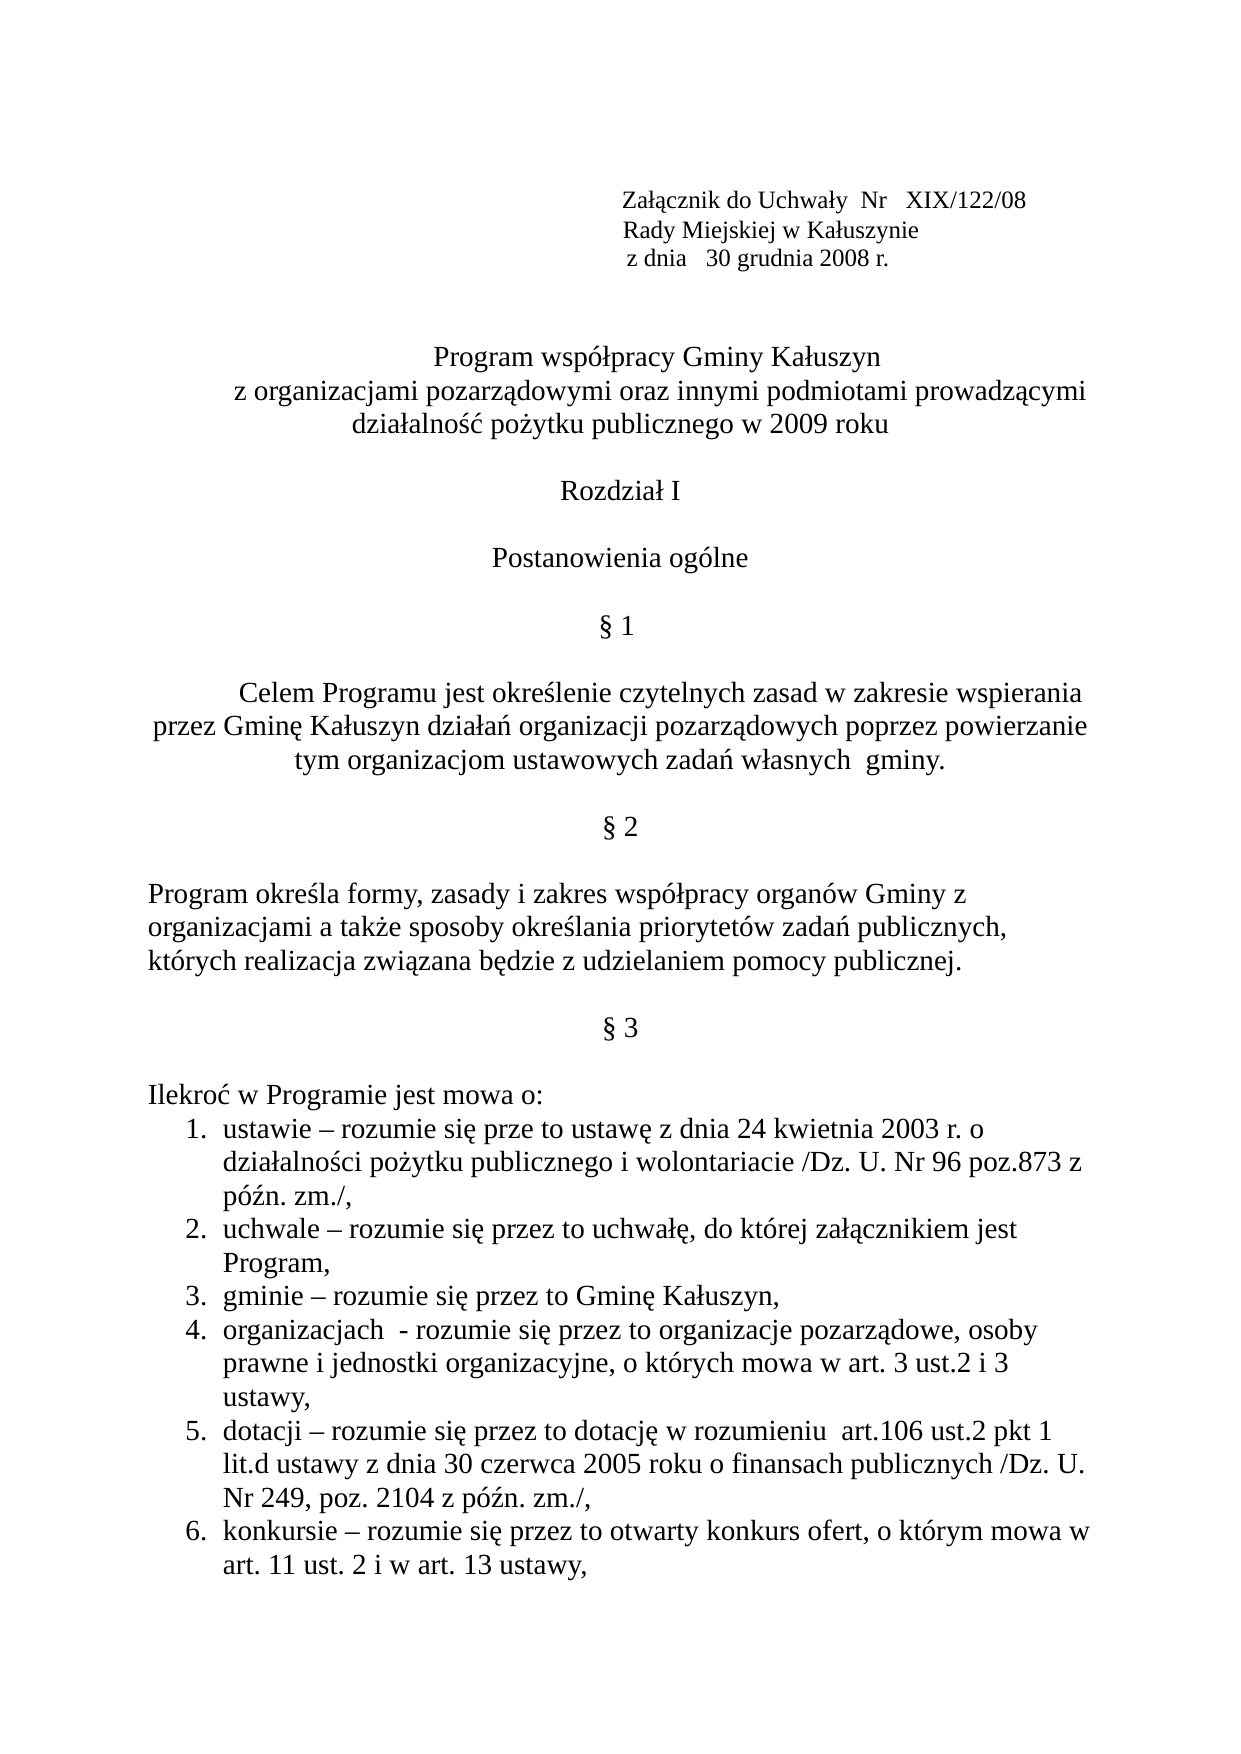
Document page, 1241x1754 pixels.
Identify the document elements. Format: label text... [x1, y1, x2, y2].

text Rady Miejskiej w Kałuszynie [148, 215, 1092, 243]
text § 2 [148, 809, 1092, 842]
text Rozdział I [148, 473, 1092, 507]
text Załącznik do Uchwały Nr XIX/122/08 [148, 181, 1092, 215]
list konkursie – rozumie się przez to otwarty konkurs ofert, o którym mowa w art. 11 ust. 2 i w art. 13 ustawy, [185, 1513, 1092, 1580]
list uchwale – rozumie się przez to uchwałę, do której załącznikiem jest Program, [185, 1211, 1092, 1278]
text Celem Programu jest określenie czytelnych zasad w zakresie wspierania przez Gminę Kałuszyn działań organizacji pozarządowych poprzez powierzanie tym organizacjom ustawowych zadań własnych gminy. [148, 675, 1092, 775]
text Program określa formy, zasady i zakres współpracy organów Gminy z organizacjami a także sposoby określania priorytetów zadań publicznych, których realizacja związana będzie z udzielaniem pomocy publicznej. [148, 876, 1092, 977]
text Ilekroć w Programie jest mowa o: [148, 1077, 1092, 1111]
text z dnia 30 grudnia 2008 r. [148, 243, 1092, 272]
text Postanowienia ogólne [148, 541, 1092, 574]
text z organizacjami pozarządowymi oraz innymi podmiotami prowadzącymi działalność pożytku publicznego w 2009 roku [148, 373, 1092, 440]
list dotacji – rozumie się przez to dotację w rozumieniu art.106 ust.2 pkt 1 lit.d ustawy z dnia 30 czerwca 2005 roku o finansach publicznych /Dz. U. Nr 249, poz. 2104 z późn. zm./, [185, 1413, 1092, 1513]
text Program współpracy Gminy Kałuszyn [148, 339, 1092, 373]
text § 1 [148, 608, 1092, 641]
list ustawie – rozumie się prze to ustawę z dnia 24 kwietnia 2003 r. o działalności pożytku publicznego i wolontariacie /Dz. U. Nr 96 poz.873 z późn. zm./, [185, 1111, 1092, 1211]
list gminie – rozumie się przez to Gminę Kałuszyn, [185, 1278, 1092, 1312]
list organizacjach - rozumie się przez to organizacje pozarządowe, osoby prawne i jednostki organizacyjne, o których mowa w art. 3 ust.2 i 3 ustawy, [185, 1312, 1092, 1413]
text § 3 [148, 1010, 1092, 1044]
